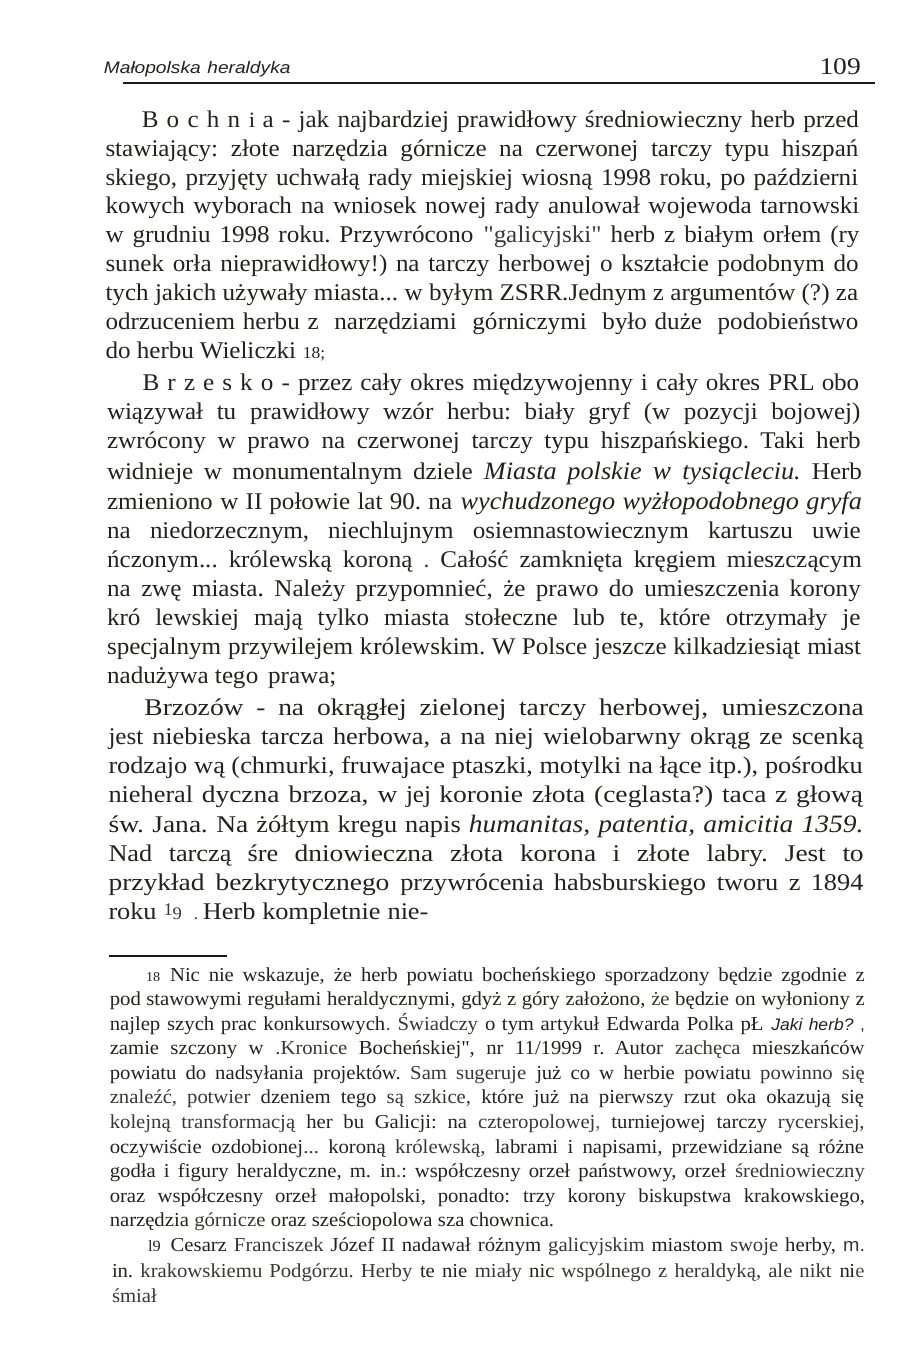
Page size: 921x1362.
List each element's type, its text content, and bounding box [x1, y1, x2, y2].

text B o c h n i a - jak najbardziej prawidłowy średniowieczny herb przed­ stawiający: złote narzędzia górnicze na czerwonej tarczy typu hiszpań­ skiego, przyjęty uchwałą rady miejskiej wiosną 1998 roku, po październi­ kowych wyborach na wniosek nowej rady anulował wojewoda tarnowski w grudniu 1998 roku. Przywrócono "galicyjski" herb z białym orłem (ry­ sunek orła nieprawidłowy!) na tarczy herbowej o kształcie podobnym do tych jakich używały miasta... w byłym ZSRR.Jednym z argumentów (?) za odrzuceniem herbu z narzędziami górniczymi było duże podobieństwo do herbu Wieliczki 18; [105, 104, 860, 364]
text 18 Nic nie wskazuje, że herb powiatu bocheńskiego sporzadzony będzie zgodnie z pod­ stawowymi regułami heraldycznymi, gdyż z góry założono, że będzie on wyłoniony z najlep­ szych prac konkursowych. Świadczy o tym artykuł Edwarda Polka pŁ Jaki herb? , zamie­ szczony w .Kronice Bocheńskiej", nr 11/1999 r. Autor zachęca mieszkańców powiatu do nadsyłania projektów. Sam sugeruje już co w herbie powiatu powinno się znaleźć, potwier­ dzeniem tego są szkice, które już na pierwszy rzut oka okazują się kolejną transformacją her­ bu Galicji: na czteropolowej, turniejowej tarczy rycerskiej, oczywiście ozdobionej... koroną królewską, labrami i napisami, przewidziane są różne godła i figury heraldyczne, m. in.: współczesny orzeł państwowy, orzeł średniowieczny oraz współczesny orzeł małopolski, ponadto: trzy korony biskupstwa krakowskiego, narzędzia górnicze oraz sześciopolowa sza­ chownica. [109, 955, 865, 1231]
text Małopolska heraldyka 109 [104, 52, 875, 80]
text l9 Cesarz Franciszek Józef II nadawał różnym galicyjskim miastom swoje herby, m. in. krakowskiemu Podgórzu. Herby te nie miały nic wspólnego z heraldyką, ale nikt nie śmiał [112, 1233, 865, 1307]
text Brzozów - na okrągłej zielonej tarczy herbowej, umieszczona jest niebieska tarcza herbowa, a na niej wielobarwny okrąg ze scenką rodzajo­ wą (chmurki, fruwajace ptaszki, motylki na łące itp.), pośrodku nieheral­ dyczna brzoza, w jej koronie złota (ceglasta?) taca z głową św. Jana. Na żółtym kregu napis humanitas, patentia, amicitia 1359. Nad tarczą śre­ dniowieczna złota korona i złote labry. Jest to przykład bezkrytycznego przywrócenia habsburskiego tworu z 1894 roku 19 . Herb kompletnie nie- [108, 693, 863, 924]
text B r z e s k o - przez cały okres międzywojenny i cały okres PRL obo­ wiązywał tu prawidłowy wzór herbu: biały gryf (w pozycji bojowej) zwrócony w prawo na czerwonej tarczy typu hiszpańskiego. Taki herb widnieje w monumentalnym dziele Miasta polskie w tysiącleciu. Herb zmieniono w II połowie lat 90. na wychudzonego wyżłopodobnego gryfa na niedorzecznym, niechlujnym osiemnastowiecznym kartuszu uwie­ ńczonym... królewską koroną . Całość zamknięta kręgiem mieszczącym na­ zwę miasta. Należy przypomnieć, że prawo do umieszczenia korony kró­ lewskiej mają tylko miasta stołeczne lub te, które otrzymały je specjalnym przywilejem królewskim. W Polsce jeszcze kilkadziesiąt miast nadużywa tego prawa; [107, 368, 862, 689]
